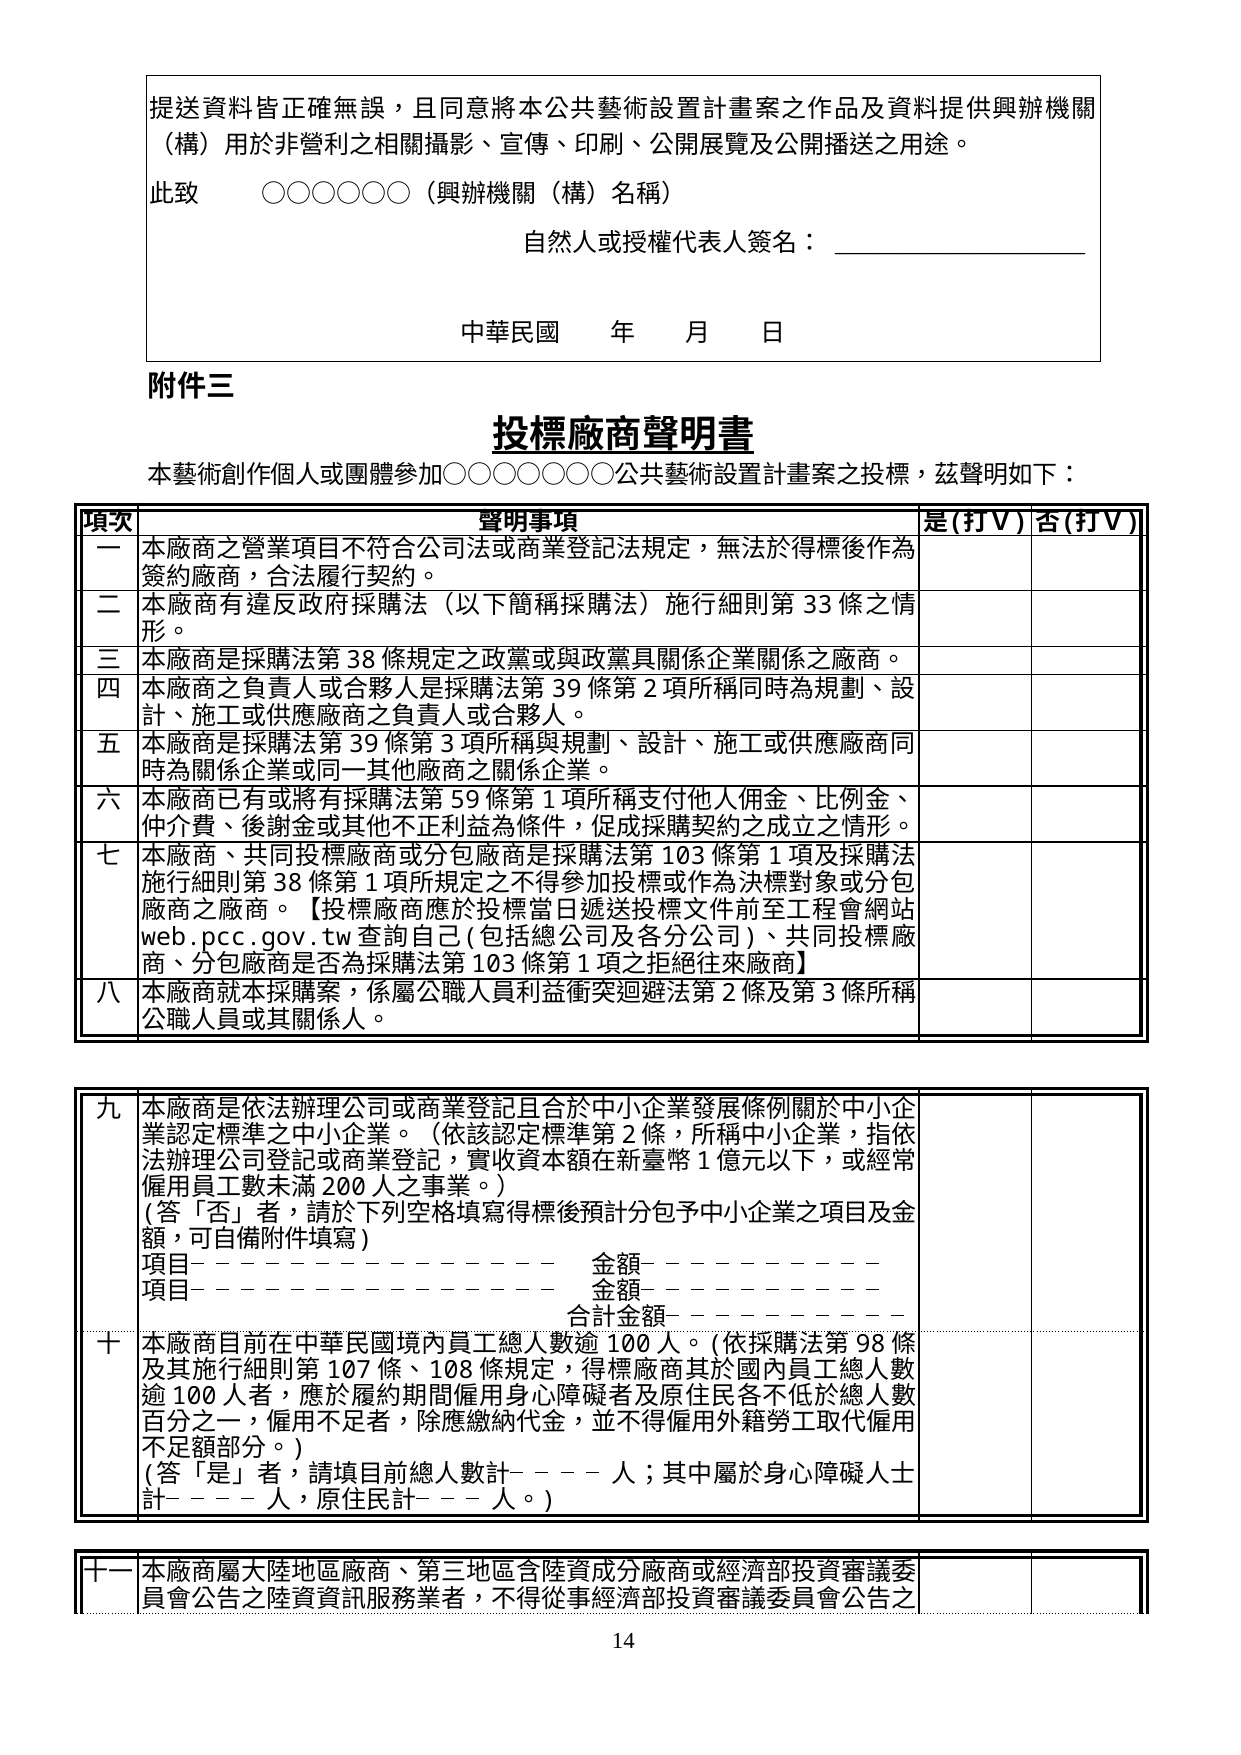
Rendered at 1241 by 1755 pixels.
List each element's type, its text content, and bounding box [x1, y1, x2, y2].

table_cell 本廠商已有或將有採購法第59條第1項所稱支付他人佣金、比例金、仲介費、後謝金或其他不正利益為條件，促成採購契約之成立之情形。 [139, 787, 918, 841]
table_header [1032, 1090, 1144, 1331]
table_cell 本廠商目前在中華民國境內員工總人數逾100人。(依採購法第98條及其施行細則第107條、108條規定，得標廠商其於國內員工總人數逾100人者，應於履約期間僱用身心障礙者及原住民各不低於總人數百分之一，僱用不足者，除應繳納代金，並不得僱用外籍勞工取代僱用不足額部分。) (答「是」者，請填目前總人數計╴╴╴╴人；其中屬於身心障礙人士計╴╴╴╴人，原住民計╴╴╴人。) [139, 1331, 918, 1514]
table_cell 三 [83, 647, 137, 674]
table_cell [920, 647, 1031, 674]
table_header 項次 [79, 506, 137, 535]
table_cell 本廠商有違反政府採購法（以下簡稱採購法）施行細則第33條之情形。 [139, 591, 918, 646]
text 本藝術創作個人或團體參加○○○○○○○公共藝術設置計畫案之投標，茲聲明如下： [148, 459, 1098, 490]
table_cell 本廠商之營業項目不符合公司法或商業登記法規定，無法於得標後作為簽約廠商，合法履行契約。 [139, 536, 918, 590]
table_cell [1032, 675, 1139, 729]
table_cell 二 [83, 591, 137, 646]
table_cell 十 [83, 1331, 137, 1514]
table_cell 八 [83, 980, 137, 1034]
table_header 本廠商是依法辦理公司或商業登記且合於中小企業發展條例關於中小企業認定標準之中小企業。（依該認定標準第2條，所稱中小企業，指依法辦理公司登記或商業登記，實收資本額在新臺幣1億元以下，或經常僱用員工數未滿200人之事業。） (答「否」者，請於下列空格填寫得標後預計分包予中小企業之項目及金額，可自備附件填寫) 項目╴╴╴╴╴╴╴╴╴╴╴╴╴╴╴ 金額╴╴╴╴╴╴╴╴╴╴ 項目╴╴╴╴╴╴╴╴╴╴╴╴╴╴╴ 金額╴╴╴╴╴╴╴╴╴╴ 合計金額╴╴╴╴╴╴╴╴╴╴ [139, 1096, 918, 1331]
table_cell [1032, 980, 1139, 1034]
table_cell [1032, 647, 1139, 674]
table_cell [920, 591, 1031, 646]
table_cell [1032, 787, 1139, 841]
table_cell [1032, 1331, 1139, 1514]
table_header 聲明事項 [139, 512, 918, 535]
table_cell [920, 980, 1031, 1034]
table_cell 四 [83, 675, 137, 729]
table_cell 本廠商、共同投標廠商或分包廠商是採購法第103條第1項及採購法施行細則第38條第1項所規定之不得參加投標或作為決標對象或分包廠商之廠商。【投標廠商應於投標當日遞送投標文件前至工程會網站web.pcc.gov.tw查詢自己(包括總公司及各分公司)、共同投標廠商、分包廠商是否為採購法第103條第1項之拒絕往來廠商】 [139, 843, 918, 978]
table_cell [920, 787, 1031, 841]
table_header [920, 1559, 1031, 1613]
table_cell 五 [83, 731, 137, 785]
table_cell [920, 675, 1031, 729]
table_cell [920, 843, 1031, 978]
table_cell 提送資料皆正確無誤，且同意將本公共藝術設置計畫案之作品及資料提供興辦機關（構）用於非營利之相關攝影、宣傳、印刷、公開展覽及公開播送之用途。 此致 ○○○○○○（興辦機關（構）名稱） 自然人或授權代表人簽名： ____________________ 中華民國 年 月 日 [147, 76, 1100, 361]
table_header 否(打Ｖ) [1032, 506, 1144, 535]
table_cell 本廠商就本採購案，係屬公職人員利益衝突迴避法第2條及第3條所稱公職人員或其關係人。 [139, 980, 918, 1034]
text 投標廠商聲明書 [148, 404, 1098, 459]
table_cell [920, 536, 1031, 590]
table_header [1032, 1096, 1139, 1331]
table_header [1032, 1553, 1144, 1613]
table_header 十一 [79, 1553, 137, 1613]
table_header [1032, 1559, 1139, 1613]
table_cell [920, 731, 1031, 785]
table_cell 七 [83, 843, 137, 978]
table_cell 本廠商之負責人或合夥人是採購法第39條第2項所稱同時為規劃、設計、施工或供應廠商之負責人或合夥人。 [139, 675, 918, 729]
table_cell [1032, 536, 1139, 590]
table_header [920, 1096, 1031, 1331]
table_cell [920, 1331, 1031, 1514]
table_header 是(打Ｖ) [920, 512, 1031, 535]
table_cell [1032, 843, 1139, 978]
text 附件三 [148, 362, 1098, 404]
table_header 本廠商屬大陸地區廠商、第三地區含陸資成分廠商或經濟部投資審議委員會公告之陸資資訊服務業者，不得從事經濟部投資審議委員會公告之 [139, 1559, 918, 1613]
table_cell [1032, 731, 1139, 785]
table_cell 一 [83, 536, 137, 590]
table_cell 六 [83, 787, 137, 841]
table_header 九 [79, 1090, 137, 1331]
table_cell 本廠商是採購法第39條第3項所稱與規劃、設計、施工或供應廠商同時為關係企業或同一其他廠商之關係企業。 [139, 731, 918, 785]
table_cell 本廠商是採購法第38條規定之政黨或與政黨具關係企業關係之廠商。 [139, 647, 918, 674]
table_cell [1032, 591, 1139, 646]
